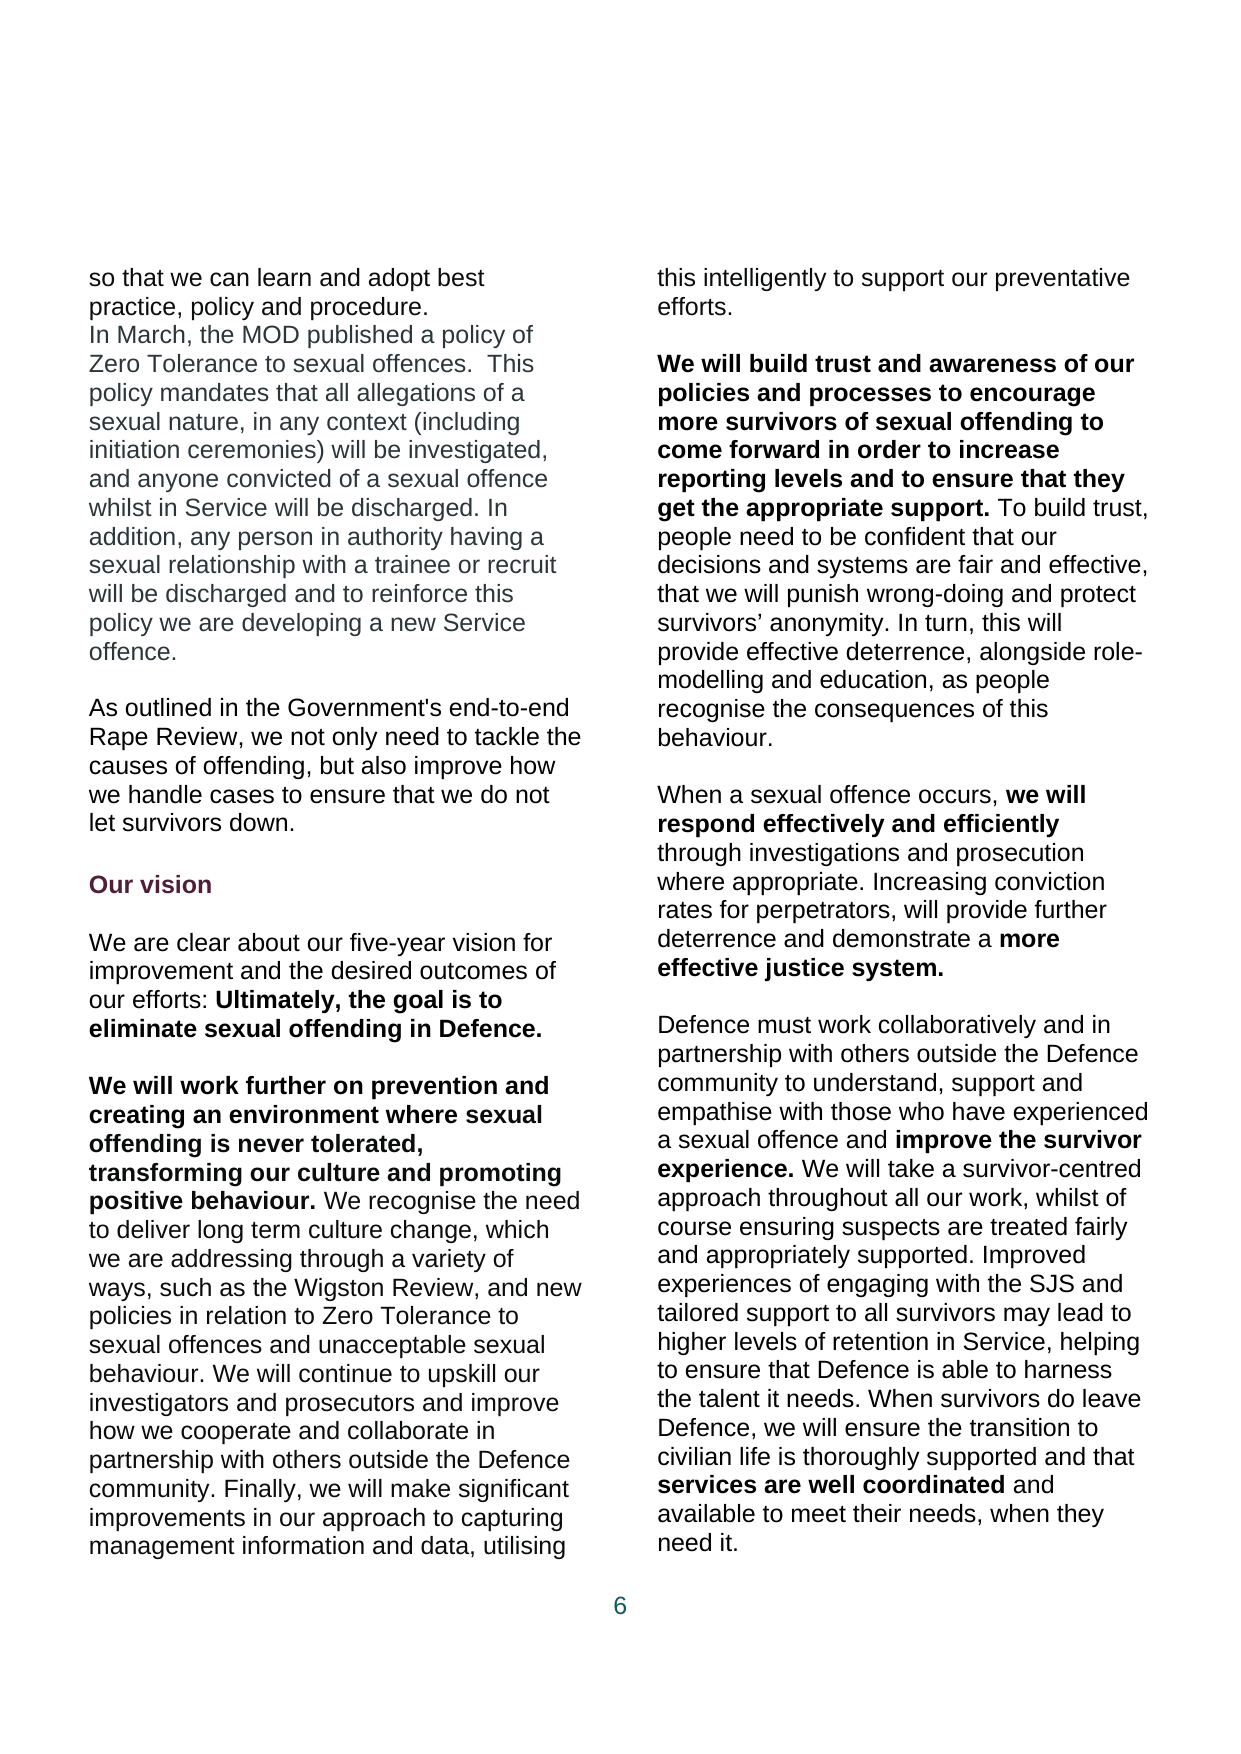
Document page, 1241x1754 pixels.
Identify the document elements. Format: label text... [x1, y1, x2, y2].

text When a sexual offence occurs, we will respond effectively and efficiently through investigations and prosecution where appropriate. Increasing conviction rates for perpetrators, will provide further deterrence and demonstrate a more effective justice system. [657, 780, 1152, 982]
text We will work further on prevention and creating an environment where sexual offending is never tolerated, transforming our culture and promoting positive behaviour. We recognise the need to deliver long term culture change, which we are addressing through a variety of ways, such as the Wigston Review, and new policies in relation to Zero Tolerance to sexual offences and unacceptable sexual behaviour. We will continue to upskill our investigators and prosecutors and improve how we cooperate and collaborate in partnership with others outside the Defence community. Finally, we will make significant improvements in our approach to capturing management information and data, utilising [89, 1071, 583, 1560]
subtitle Our vision [89, 870, 583, 899]
text As outlined in the Government's end-to-end Rape Review, we not only need to tackle the causes of offending, but also improve how we handle cases to ensure that we do not let survivors down. [89, 693, 583, 837]
text so that we can learn and adopt best practice, policy and procedure. [89, 263, 583, 320]
text this intelligently to support our preventative efforts. [657, 263, 1152, 320]
text We are clear about our five-year vision for improvement and the desired outcomes of our efforts: Ultimately, the goal is to eliminate sexual offending in Defence. [89, 927, 583, 1042]
text Defence must work collaboratively and in partnership with others outside the Defence community to understand, support and empathise with those who have experienced a sexual offence and improve the survivor experience. We will take a survivor-centred approach throughout all our work, whilst of course ensuring suspects are treated fairly and appropriately supported. Improved experiences of engaging with the SJS and tailored support to all survivors may lead to higher levels of retention in Service, helping to ensure that Defence is able to harness the talent it needs. When survivors do leave Defence, we will ensure the transition to civilian life is thoroughly supported and that services are well coordinated and available to meet their needs, when they need it. [657, 1010, 1152, 1557]
text We will build trust and awareness of our policies and processes to encourage more survivors of sexual offending to come forward in order to increase reporting levels and to ensure that they get the appropriate support. To build trust, people need to be confident that our decisions and systems are fair and effective, that we will punish wrong-doing and protect survivors’ anonymity. In turn, this will provide effective deterrence, alongside role-modelling and education, as people recognise the consequences of this behaviour. [657, 349, 1152, 752]
text In March, the MOD published a policy of Zero Tolerance to sexual offences. This policy mandates that all allegations of a sexual nature, in any context (including initiation ceremonies) will be investigated, and anyone convicted of a sexual offence whilst in Service will be discharged. In addition, any person in authority having a sexual relationship with a trainee or recruit will be discharged and to reinforce this policy we are developing a new Service offence. [89, 320, 583, 665]
